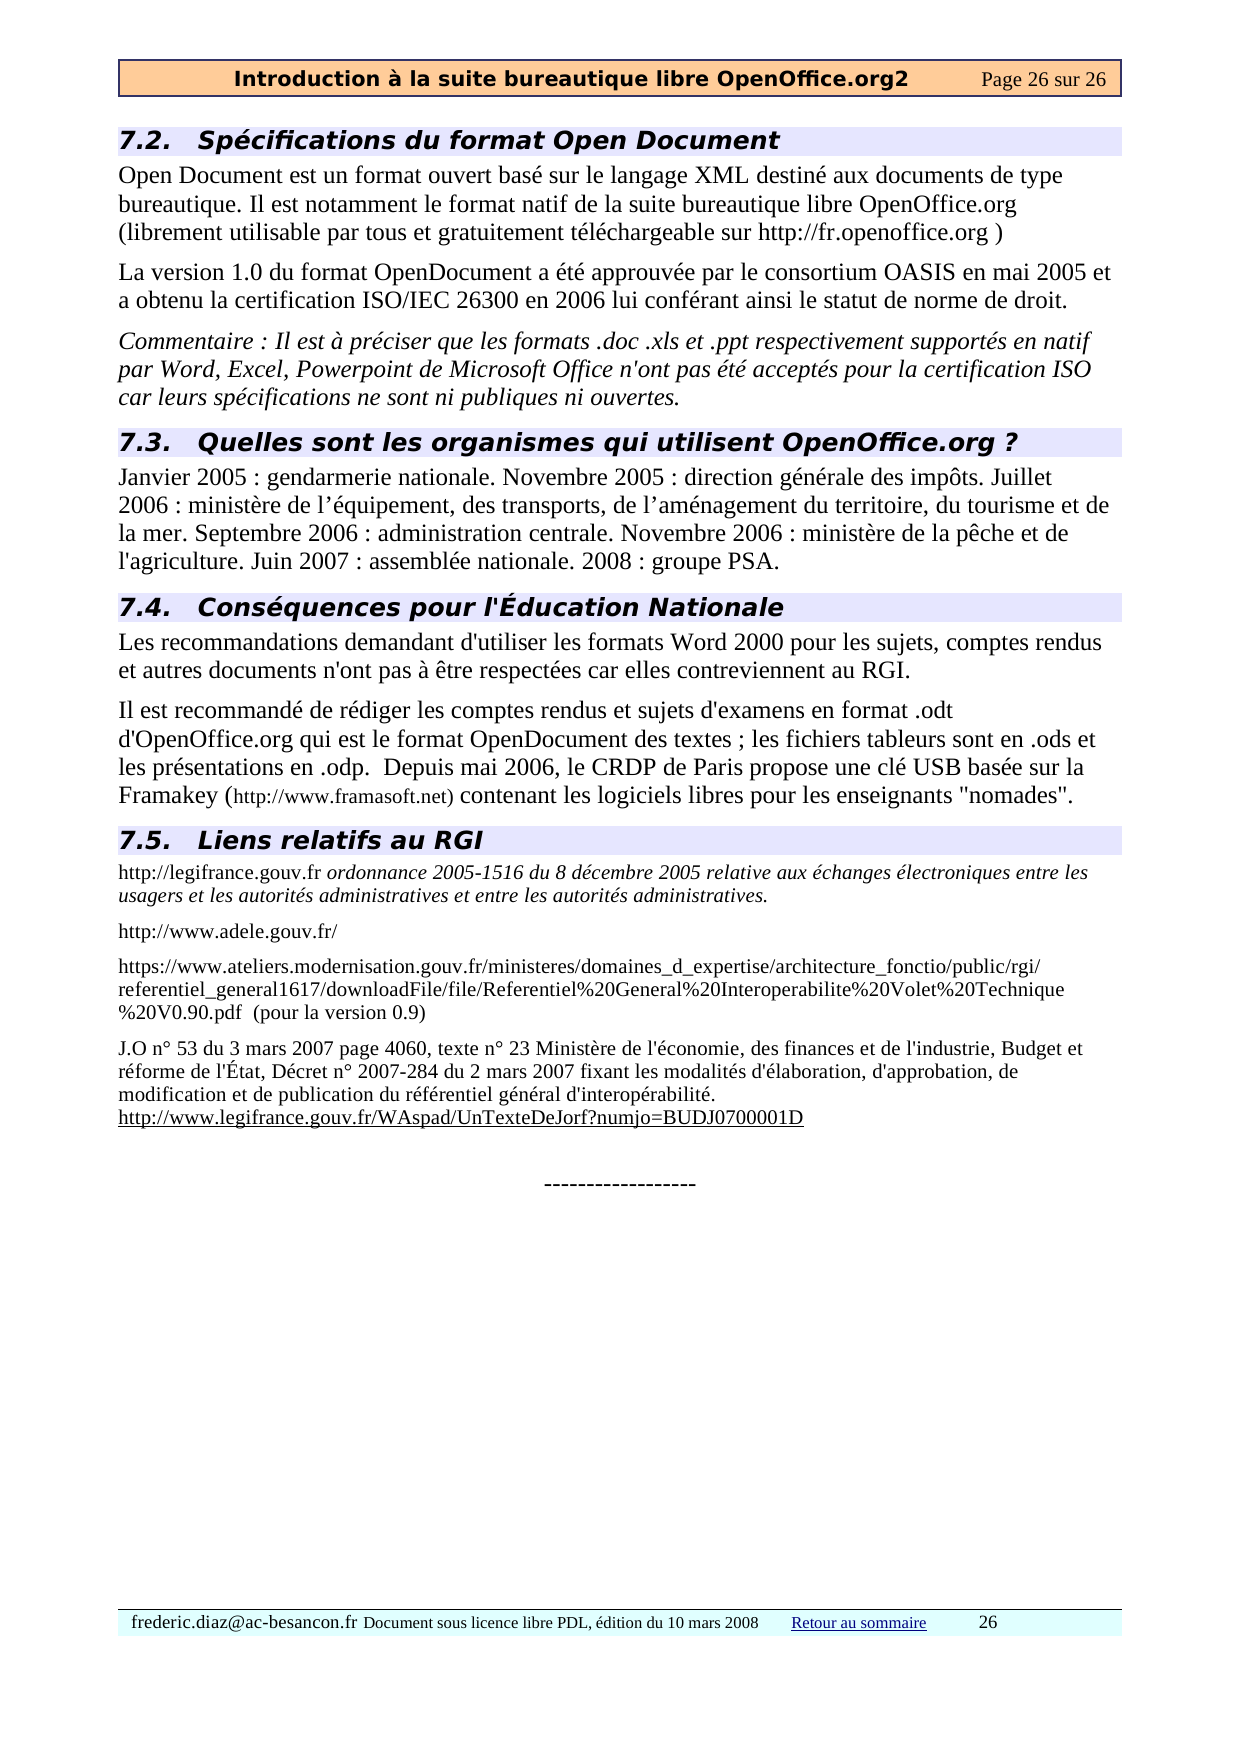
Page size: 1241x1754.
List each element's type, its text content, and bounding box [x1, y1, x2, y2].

text https://www.ateliers.modernisation.gouv.fr/ministeres/domaines_d_expertise/architecture_fonctio/public/rgi/referentiel_general1617/downloadFile/file/Referentiel%20General%20Interoperabilite%20Volet%20Technique%20V0.90.pdf (pour la version 0.9) [118, 955, 1122, 1024]
subtitle Conséquences pour l'Éducation Nationale [118, 593, 1122, 622]
text ------------------ [118, 1169, 1122, 1197]
text Janvier 2005 : gendarmerie nationale. Novembre 2005 : direction générale des impôts. Juillet 2006 : ministère de l’équipement, des transports, de l’aménagement du territoire, du tourisme et de la mer. Septembre 2006 : administration centrale. Novembre 2006 : ministère de la pêche et de l'agriculture. Juin 2007 : assemblée nationale. 2008 : groupe PSA. [118, 463, 1122, 575]
text http://legifrance.gouv.fr ordonnance 2005-1516 du 8 décembre 2005 relative aux échanges électroniques entre les usagers et les autorités administratives et entre les autorités administratives. [118, 861, 1122, 907]
subtitle Spécifications du format Open Document [118, 127, 1122, 156]
text La version 1.0 du format OpenDocument a été approuvée par le consortium OASIS en mai 2005 et a obtenu la certification ISO/IEC 26300 en 2006 lui conférant ainsi le statut de norme de droit. [118, 258, 1122, 314]
text Commentaire : Il est à préciser que les formats .doc .xls et .ppt respectivement supportés en natif par Word, Excel, Powerpoint de Microsoft Office n'ont pas été acceptés pour la certification ISO car leurs spécifications ne sont ni publiques ni ouvertes. [118, 327, 1122, 411]
text J.O n° 53 du 3 mars 2007 page 4060, texte n° 23 Ministère de l'économie, des finances et de l'industrie, Budget et réforme de l'État, Décret n° 2007-284 du 2 mars 2007 fixant les modalités d'élaboration, d'approbation, de modification et de publication du référentiel général d'interopérabilité. http://www.legifrance.gouv.fr/WAspad/UnTexteDeJorf?numjo=BUDJ0700001D [118, 1037, 1122, 1129]
text Les recommandations demandant d'utiliser les formats Word 2000 pour les sujets, comptes rendus et autres documents n'ont pas à être respectées car elles contreviennent au RGI. [118, 628, 1122, 684]
subtitle Quelles sont les organismes qui utilisent OpenOffice.org ? [118, 428, 1122, 457]
text http://www.adele.gouv.fr/ [118, 920, 1122, 943]
text Open Document est un format ouvert basé sur le langage XML destiné aux documents de type bureautique. Il est notamment le format natif de la suite bureautique libre OpenOffice.org (librement utilisable par tous et gratuitement téléchargeable sur http://fr.openoffice.org ) [118, 161, 1122, 246]
text Il est recommandé de rédiger les comptes rendus et sujets d'examens en format .odt d'OpenOffice.org qui est le format OpenDocument des textes ; les fichiers tableurs sont en .ods et les présentations en .odp. Depuis mai 2006, le CRDP de Paris propose une clé USB basée sur la Framakey (http://www.framasoft.net) contenant les logiciels libres pour les enseignants "nomades". [118, 696, 1122, 808]
subtitle Liens relatifs au RGI [118, 826, 1122, 855]
